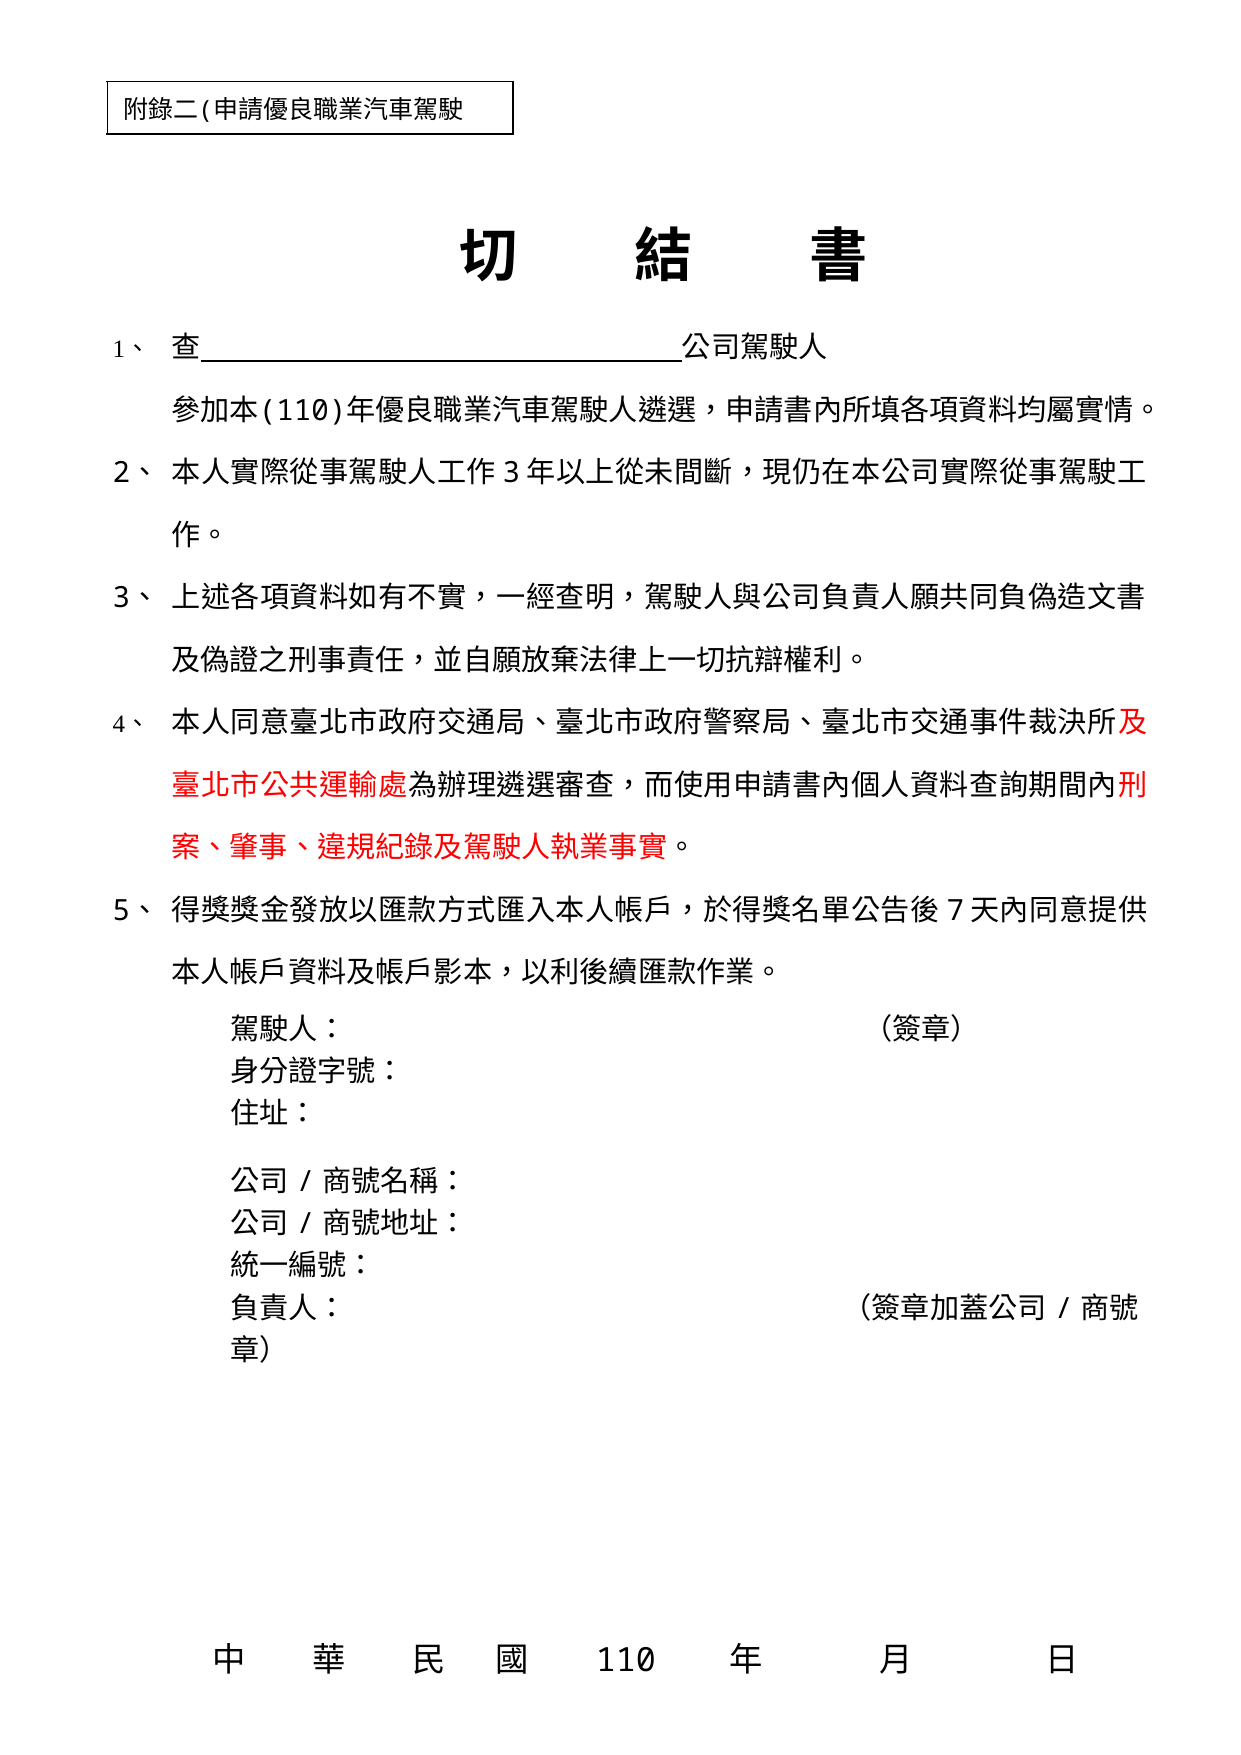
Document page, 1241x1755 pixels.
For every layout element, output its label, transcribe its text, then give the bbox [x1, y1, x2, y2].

text [108, 82, 512, 133]
text 附錄二(申請優良職業汽車駕駛人) [123, 90, 497, 126]
list 本人實際從事駕駛人工作3年以上從未間斷，現仍在本公司實際從事駕駛工作。 [112, 428, 1147, 553]
list 本人同意臺北市政府交通局、臺北市政府警察局、臺北市交通事件裁決所及臺北市公共運輸處為辦理遴選審查，而使用申請書內個人資料查詢期間內刑案、肇事、違規紀錄及駕駛人執業事實。 [112, 678, 1147, 866]
text 切 結 書 [162, 178, 1165, 303]
list 得獎獎金發放以匯款方式匯入本人帳戶，於得獎名單公告後7天內同意提供本人帳戶資料及帳戶影本，以利後續匯款作業。 [112, 866, 1147, 991]
list 上述各項資料如有不實，一經查明，駕駛人與公司負責人願共同負偽造文書及偽證之刑事責任，並自願放棄法律上一切抗辯權利。 [112, 553, 1147, 678]
text 參加本(110)年優良職業汽車駕駛人遴選，申請書內所填各項資料均屬實情。 [171, 366, 1147, 428]
text 中 華 民 國 110 年 月 日 [112, 1616, 1116, 1678]
list 查 公司駕駛人 [112, 303, 1147, 366]
